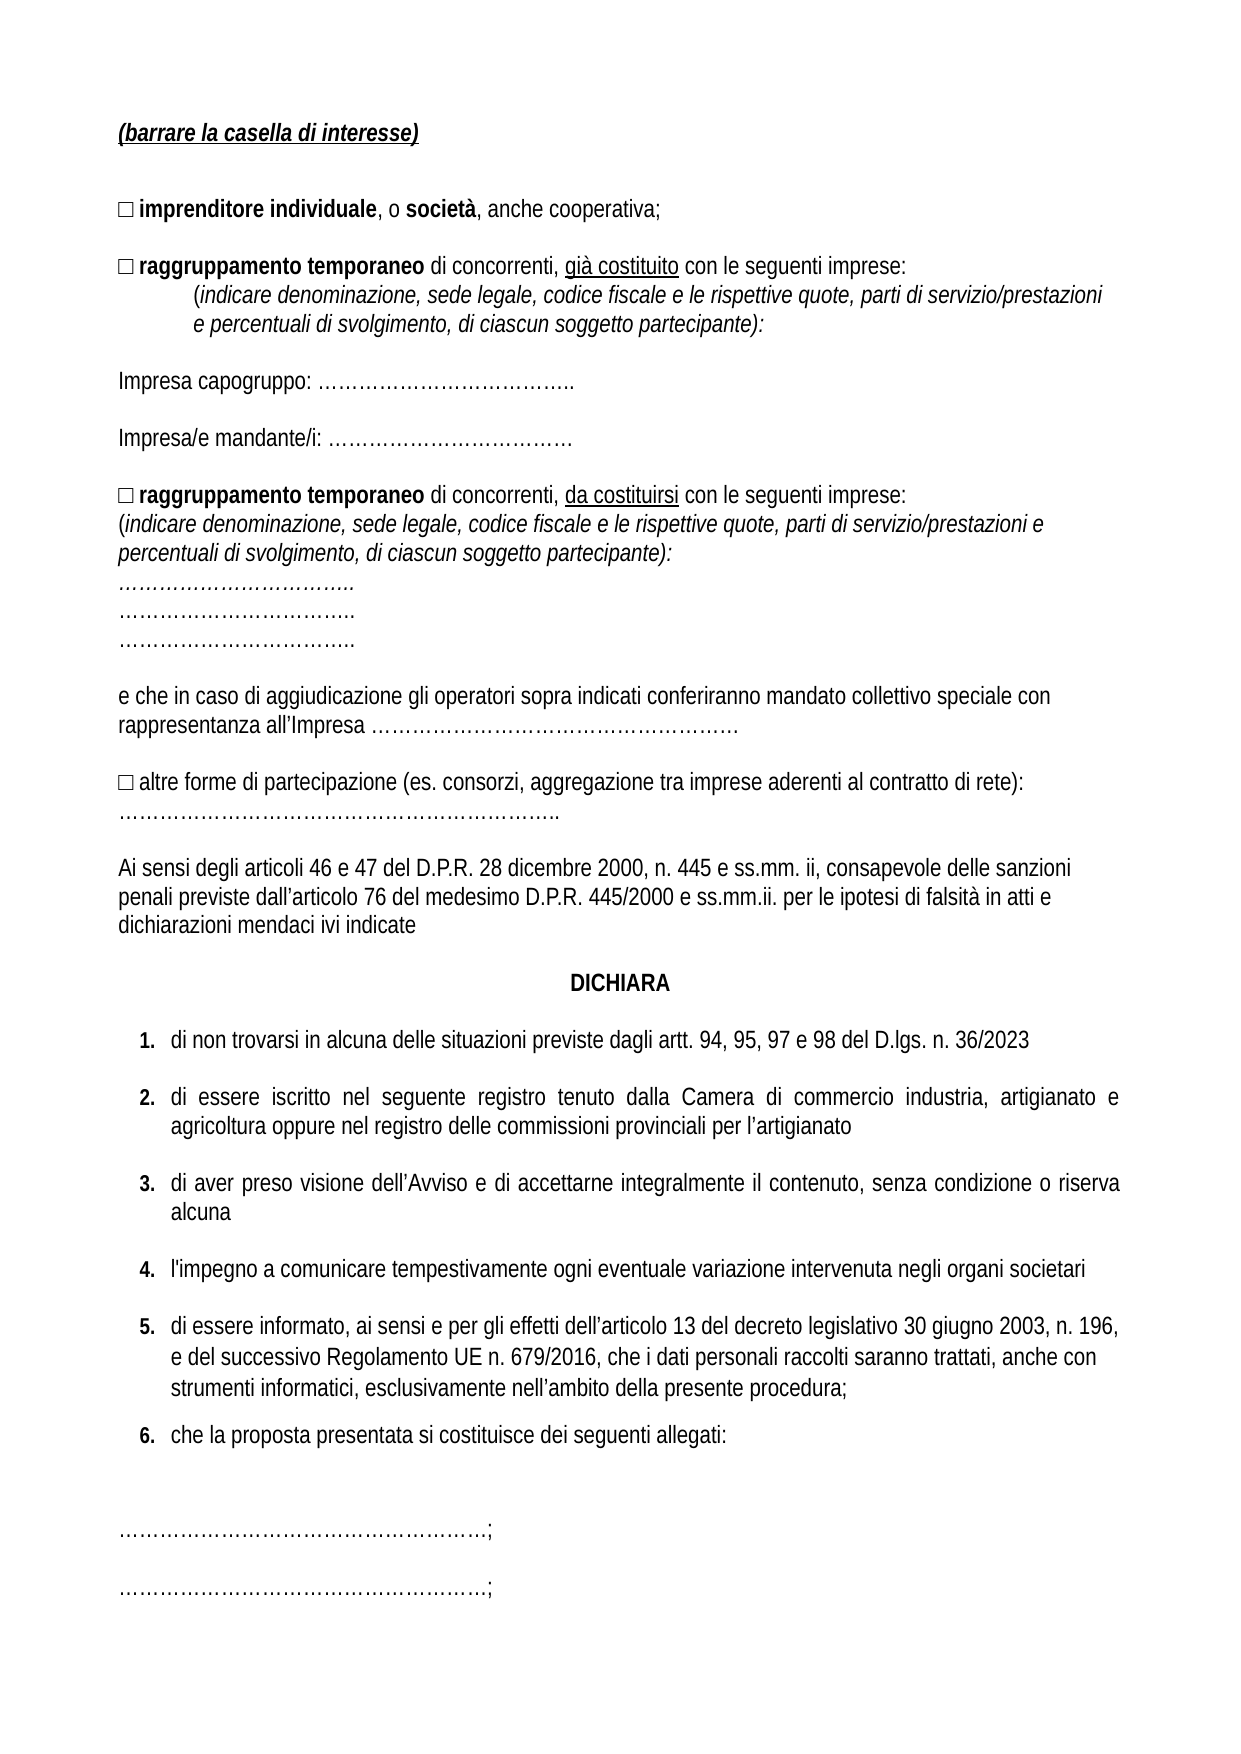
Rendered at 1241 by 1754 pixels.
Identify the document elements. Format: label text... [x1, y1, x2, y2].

text □ raggruppamento temporaneo di concorrenti, già costituito con le seguenti imprese: [118, 251, 1122, 280]
text …………………………….. [118, 566, 1122, 595]
text DICHIARA [118, 967, 1122, 996]
list di aver preso visione dell’Avviso e di accettarne integralmente il contenuto, senza condizione o riserva alcuna [139, 1168, 1122, 1225]
list di essere informato, ai sensi e per gli effetti dell’articolo 13 del decreto legislativo 30 giugno 2003, n. 196, e del successivo Regolamento UE n. 679/2016, che i dati personali raccolti saranno trattati, anche con strumenti informatici, esclusivamente nell’ambito della presente procedura; [139, 1311, 1122, 1401]
text Impresa/e mandante/i: ……………………………… [118, 423, 1122, 452]
list di essere iscritto nel seguente registro tenuto dalla Camera di commercio industria, artigianato e agricoltura oppure nel registro delle commissioni provinciali per l’artigianato [139, 1082, 1122, 1139]
text (barrare la casella di interesse) [118, 118, 1122, 147]
text …………………………….. [118, 595, 1122, 624]
text □ raggruppamento temporaneo di concorrenti, da costituirsi con le seguenti imprese: [118, 481, 1122, 509]
text Impresa capogruppo: ……………………………….. [118, 366, 1122, 394]
text …………………………….. [118, 624, 1122, 652]
text □ altre forme di partecipazione (es. consorzi, aggregazione tra imprese aderenti al contratto di rete): [118, 767, 1122, 796]
text ……………………………………………………….. [118, 796, 1122, 824]
text ………………………………………………; [118, 1514, 1122, 1543]
text e che in caso di aggiudicazione gli operatori sopra indicati conferiranno mandato collettivo speciale con rappresentanza all’Impresa ……………………………………………… [118, 681, 1122, 738]
list che la proposta presentata si costituisce dei seguenti allegati: [139, 1420, 1122, 1448]
list di non trovarsi in alcuna delle situazioni previste dagli artt. 94, 95, 97 e 98 del D.lgs. n. 36/2023 [139, 1025, 1122, 1053]
text ………………………………………………; [118, 1572, 1122, 1600]
text □ imprenditore individuale, o società, anche cooperativa; [118, 194, 1122, 223]
text (indicare denominazione, sede legale, codice fiscale e le rispettive quote, parti di servizio/prestazioni e percentuali di svolgimento, di ciascun soggetto partecipante): [118, 509, 1122, 566]
text (indicare denominazione, sede legale, codice fiscale e le rispettive quote, parti di servizio/prestazioni e percentuali di svolgimento, di ciascun soggetto partecipante): [193, 280, 1122, 337]
text Ai sensi degli articoli 46 e 47 del D.P.R. 28 dicembre 2000, n. 445 e ss.mm. ii, consapevole delle sanzioni penali previste dall’articolo 76 del medesimo D.P.R. 445/2000 e ss.mm.ii. per le ipotesi di falsità in atti e dichiarazioni mendaci ivi indicate [118, 853, 1122, 939]
list l'impegno a comunicare tempestivamente ogni eventuale variazione intervenuta negli organi societari [139, 1254, 1122, 1283]
